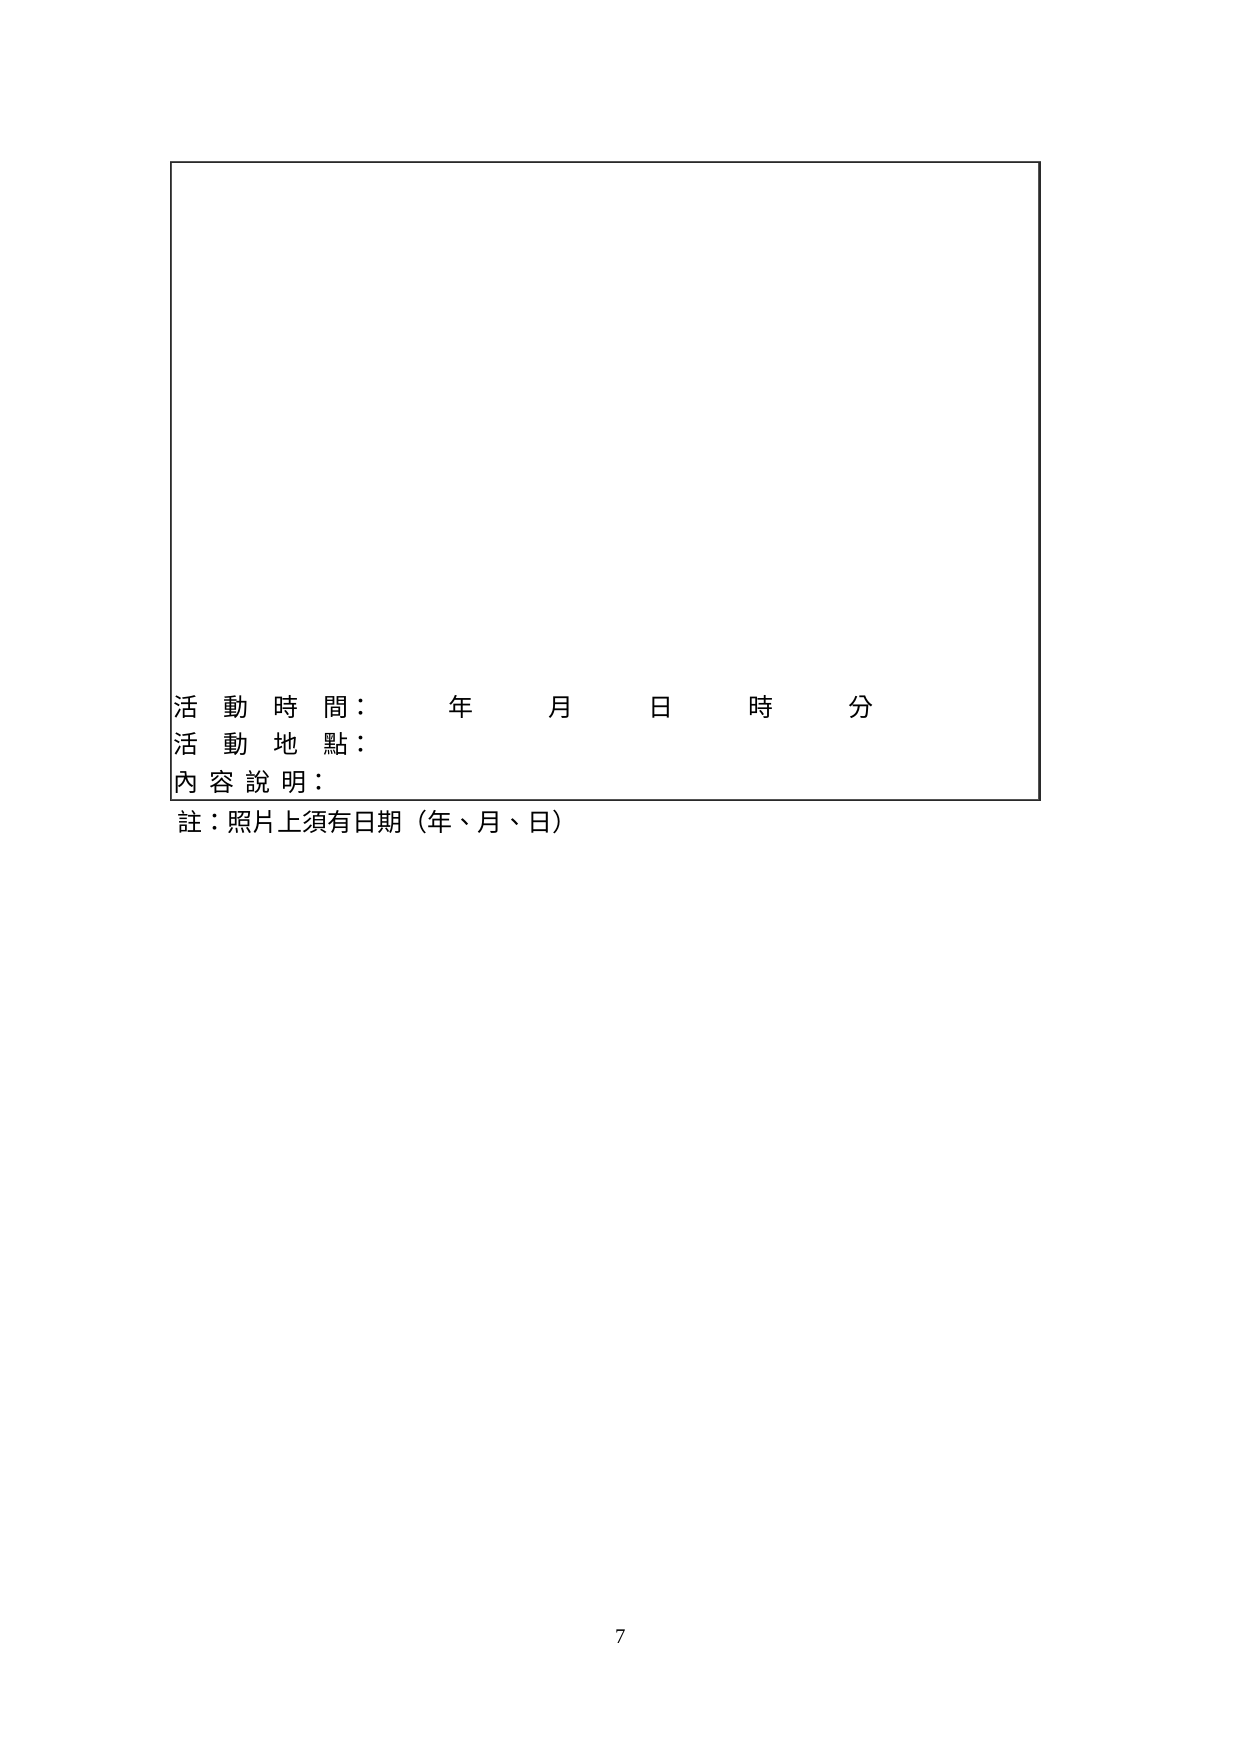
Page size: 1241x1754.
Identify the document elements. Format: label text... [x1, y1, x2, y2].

text 註：照片上須有日期（年、月、日） [106, 802, 1134, 840]
table_cell 活 動 時 間： 年 月 日 時 分 活 動 地 點： 內 容 說 明： [172, 164, 1038, 799]
